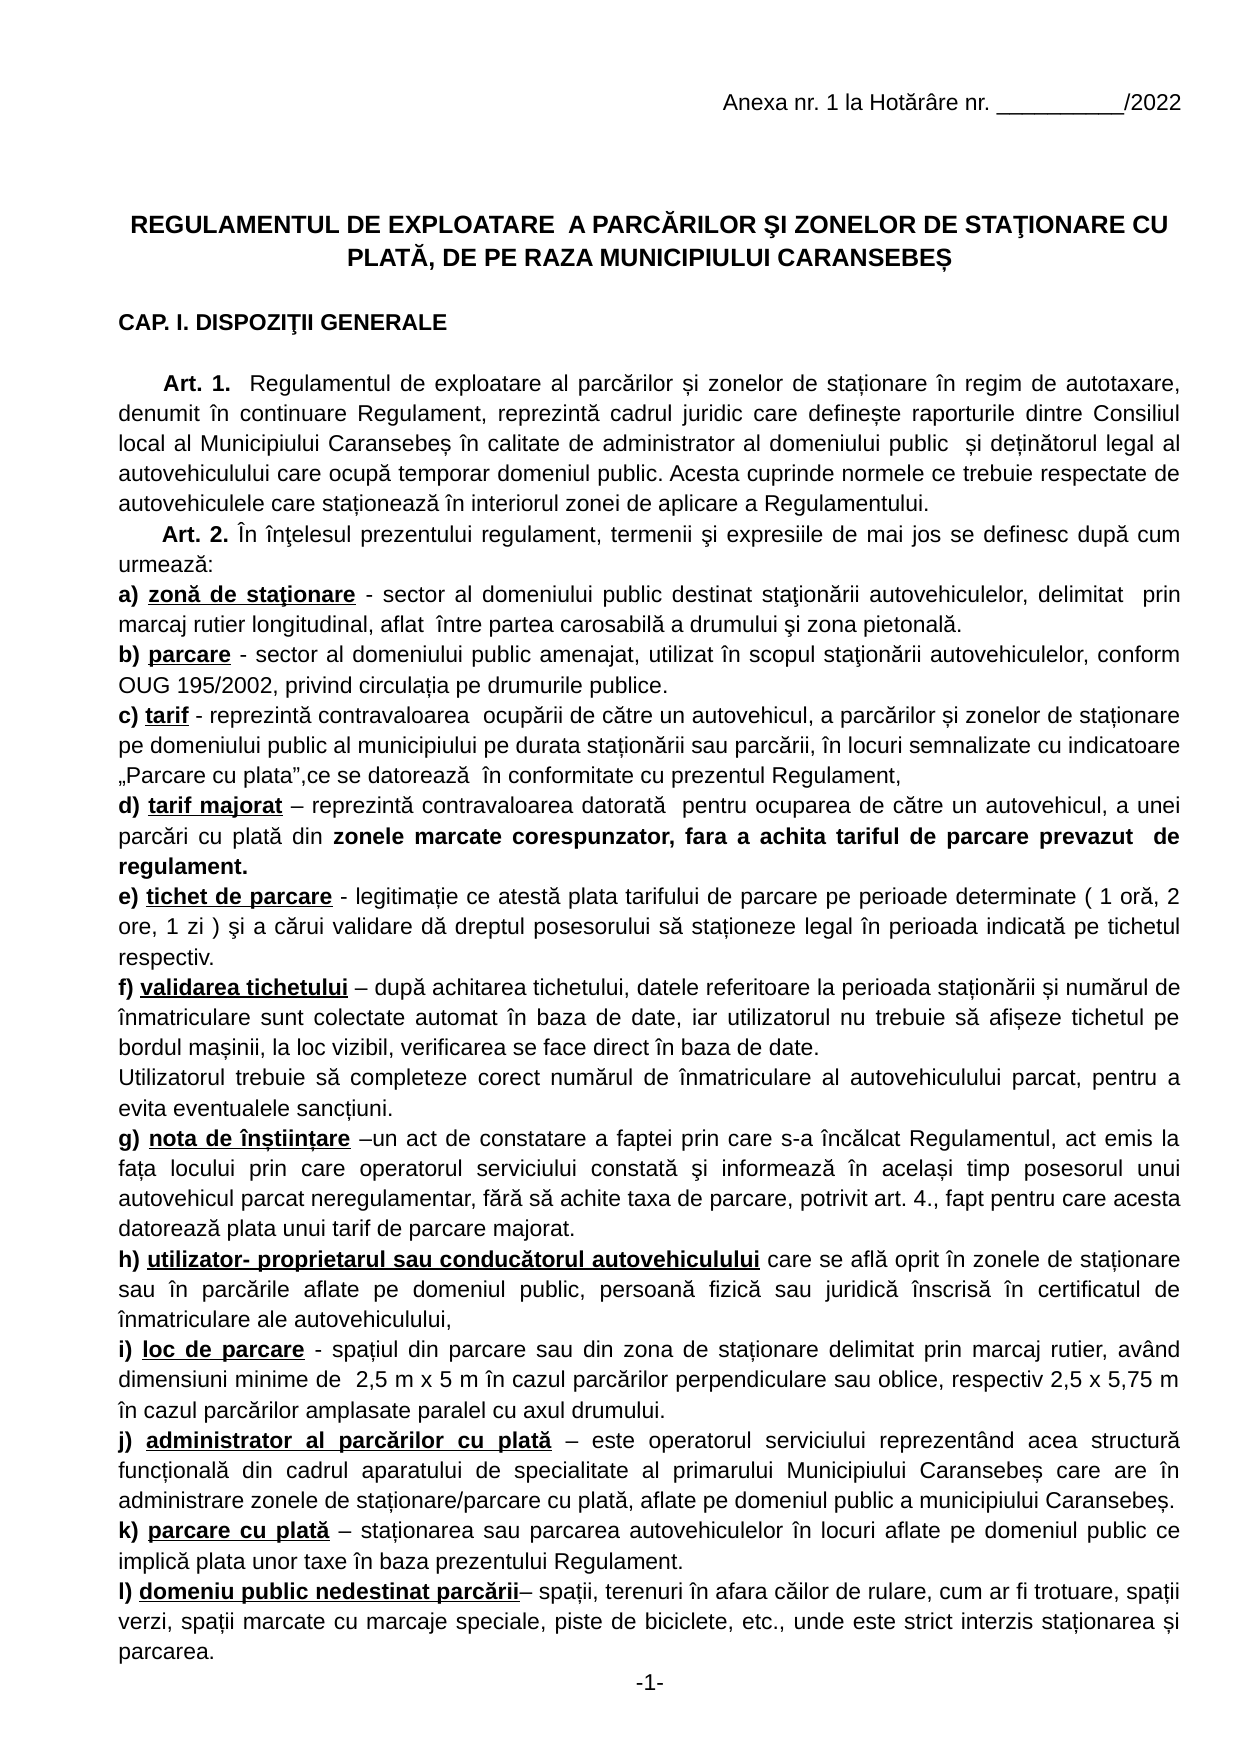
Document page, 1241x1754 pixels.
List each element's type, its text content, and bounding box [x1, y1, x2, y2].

text c) tarif - reprezintă contravaloarea ocupării de către un autovehicul, a parcărilor și zonelor de staționare pe domeniului public al municipiului pe durata staționării sau parcării, în locuri semnalizate cu indicatoare „Parcare cu plata”,ce se datorează în conformitate cu prezentul Regulament, [118, 702, 1181, 789]
text a) zonă de staţionare - sector al domeniului public destinat staţionării autovehiculelor, delimitat prin marcaj rutier longitudinal, aflat între partea carosabilă a drumului şi zona pietonală. [118, 581, 1181, 638]
text i) loc de parcare - spațiul din parcare sau din zona de staționare delimitat prin marcaj rutier, având dimensiuni minime de 2,5 m x 5 m în cazul parcărilor perpendiculare sau oblice, respectiv 2,5 x 5,75 m în cazul parcărilor amplasate paralel cu axul drumului. [118, 1336, 1181, 1423]
text h) utilizator- proprietarul sau conducătorul autovehiculului care se află oprit în zonele de staționare sau în parcările aflate pe domeniul public, persoană fizică sau juridică înscrisă în certificatul de înmatriculare ale autovehiculului, [118, 1246, 1181, 1332]
text e) tichet de parcare - legitimație ce atestă plata tarifului de parcare pe perioade determinate ( 1 oră, 2 ore, 1 zi ) şi a cărui validare dă dreptul posesorului să staționeze legal în perioada indicată pe tichetul respectiv. [118, 883, 1181, 970]
text f) validarea tichetului – după achitarea tichetului, datele referitoare la perioada staționării și numărul de înmatriculare sunt colectate automat în baza de date, iar utilizatorul nu trebuie să afișeze tichetul pe bordul mașinii, la loc vizibil, verificarea se face direct în baza de date. [118, 974, 1181, 1061]
text Anexa nr. 1 la Hotărâre nr. __________/2022 [118, 89, 1181, 116]
text l) domeniu public nedestinat parcării– spații, terenuri în afara căilor de rulare, cum ar fi trotuare, spații verzi, spații marcate cu marcaje speciale, piste de biciclete, etc., unde este strict interzis staționarea și parcarea. [118, 1578, 1181, 1665]
text Art. 2. În înţelesul prezentului regulament, termenii şi expresiile de mai jos se definesc după cum urmează: [118, 521, 1181, 577]
text -1- [118, 1668, 1181, 1695]
text REGULAMENTUL DE EXPLOATARE A PARCĂRILOR ŞI ZONELOR DE STAŢIONARE CU PLATĂ, DE PE RAZA MUNICIPIULUI CARANSEBEȘ [118, 210, 1181, 272]
text k) parcare cu plată – staționarea sau parcarea autovehiculelor în locuri aflate pe domeniul public ce implică plata unor taxe în baza prezentului Regulament. [118, 1517, 1181, 1574]
text Utilizatorul trebuie să completeze corect numărul de înmatriculare al autovehiculului parcat, pentru a evita eventualele sancțiuni. [118, 1064, 1181, 1121]
text Art. 1. Regulamentul de exploatare al parcărilor și zonelor de staționare în regim de autotaxare, denumit în continuare Regulament, reprezintă cadrul juridic care definește raporturile dintre Consiliul local al Municipiului Caransebeș în calitate de administrator al domeniului public și deținătorul legal al autovehiculului care ocupă temporar domeniul public. Acesta cuprinde normele ce trebuie respectate de autovehiculele care staționează în interiorul zonei de aplicare a Regulamentului. [118, 369, 1181, 517]
text g) nota de înștiințare –un act de constatare a faptei prin care s-a încălcat Regulamentul, act emis la fața locului prin care operatorul serviciului constată şi informează în același timp posesorul unui autovehicul parcat neregulamentar, fără să achite taxa de parcare, potrivit art. 4., fapt pentru care acesta datorează plata unui tarif de parcare majorat. [118, 1125, 1181, 1242]
text CAP. I. DISPOZIŢII GENERALE [118, 309, 1181, 336]
text d) tarif majorat – reprezintă contravaloarea datorată pentru ocuparea de către un autovehicul, a unei parcări cu plată din zonele marcate corespunzator, fara a achita tariful de parcare prevazut de regulament. [118, 792, 1181, 879]
text j) administrator al parcărilor cu plată – este operatorul serviciului reprezentând acea structură funcțională din cadrul aparatului de specialitate al primarului Municipiului Caransebeș care are în administrare zonele de staționare/parcare cu plată, aflate pe domeniul public a municipiului Caransebeș. [118, 1427, 1181, 1514]
text b) parcare - sector al domeniului public amenajat, utilizat în scopul staţionării autovehiculelor, conform OUG 195/2002, privind circulația pe drumurile publice. [118, 641, 1181, 698]
